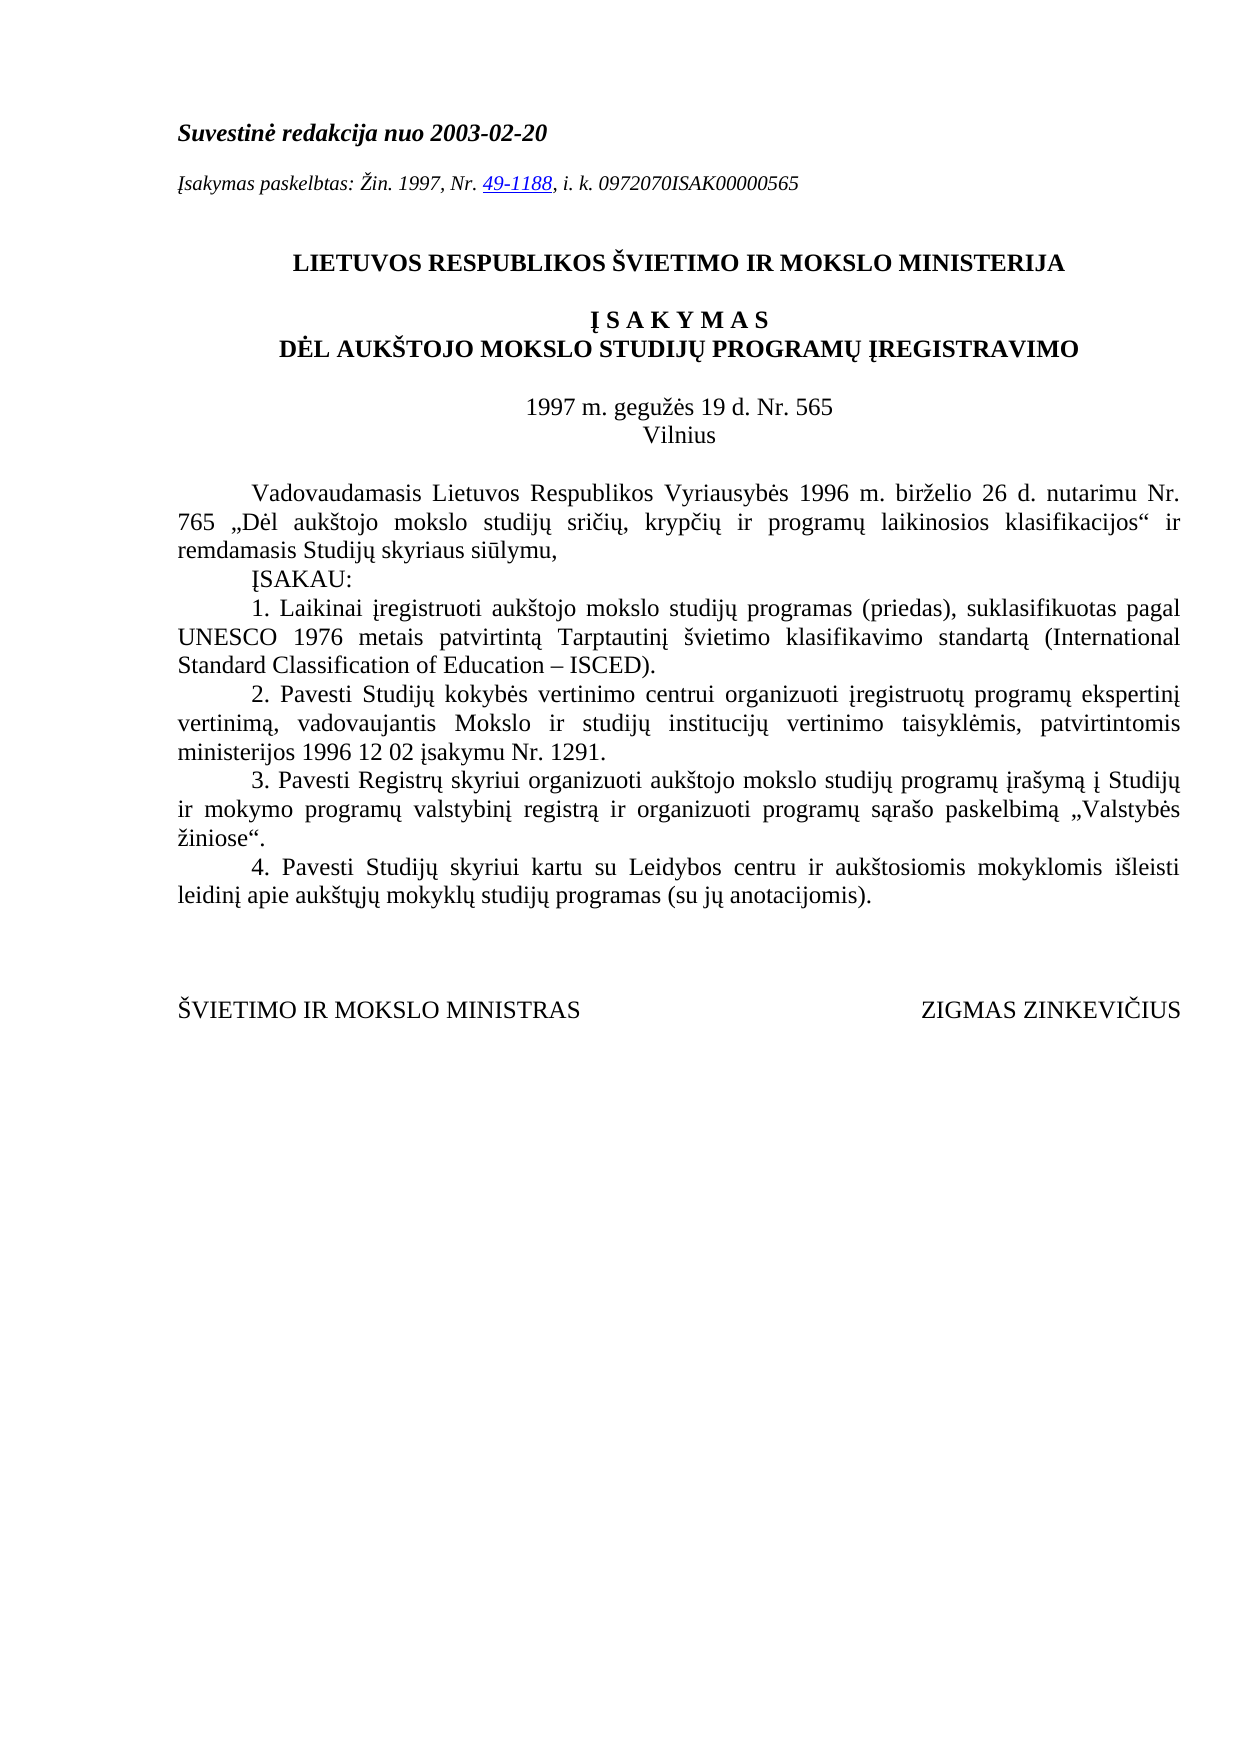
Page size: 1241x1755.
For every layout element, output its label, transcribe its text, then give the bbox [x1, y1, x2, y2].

text ĮSAKAU: [177, 564, 1181, 593]
text DĖL AUKŠTOJO MOKSLO STUDIJŲ PROGRAMŲ ĮREGISTRAVIMO [177, 334, 1181, 363]
text 1. Laikinai įregistruoti aukštojo mokslo studijų programas (priedas), suklasifikuotas pagal UNESCO 1976 metais patvirtintą Tarptautinį švietimo klasifikavimo standartą (International Standard Classification of Education – ISCED). [177, 593, 1181, 679]
text 3. Pavesti Registrų skyriui organizuoti aukštojo mokslo studijų programų įrašymą į Studijų ir mokymo programų valstybinį registrą ir organizuoti programų sąrašo paskelbimą „Valstybės žiniose“. [177, 765, 1181, 852]
text Įsakymas paskelbtas: Žin. 1997, Nr. 49-1188, i. k. 0972070ISAK00000565 [177, 171, 1181, 195]
text Suvestinė redakcija nuo 2003-02-20 [177, 118, 1181, 147]
text Į S A K Y M A S [177, 305, 1181, 334]
text LIETUVOS RESPUBLIKOS ŠVIETIMO IR MOKSLO MINISTERIJA [177, 248, 1181, 277]
text Vadovaudamasis Lietuvos Respublikos Vyriausybės 1996 m. birželio 26 d. nutarimu Nr. 765 „Dėl aukštojo mokslo studijų sričių, krypčių ir programų laikinosios klasifikacijos“ ir remdamasis Studijų skyriaus siūlymu, [177, 478, 1181, 564]
text 4. Pavesti Studijų skyriui kartu su Leidybos centru ir aukštosiomis mokyklomis išleisti leidinį apie aukštųjų mokyklų studijų programas (su jų anotacijomis). [177, 852, 1181, 909]
text ŠVIETIMO IR MOKSLO Ministras Zigmas Zinkevičius [177, 995, 1181, 1024]
text 2. Pavesti Studijų kokybės vertinimo centrui organizuoti įregistruotų programų ekspertinį vertinimą, vadovaujantis Mokslo ir studijų institucijų vertinimo taisyklėmis, patvirtintomis ministerijos 1996 12 02 įsakymu Nr. 1291. [177, 679, 1181, 765]
text 1997 m. gegužės 19 d. Nr. 565 [177, 392, 1181, 420]
text Vilnius [177, 420, 1181, 449]
